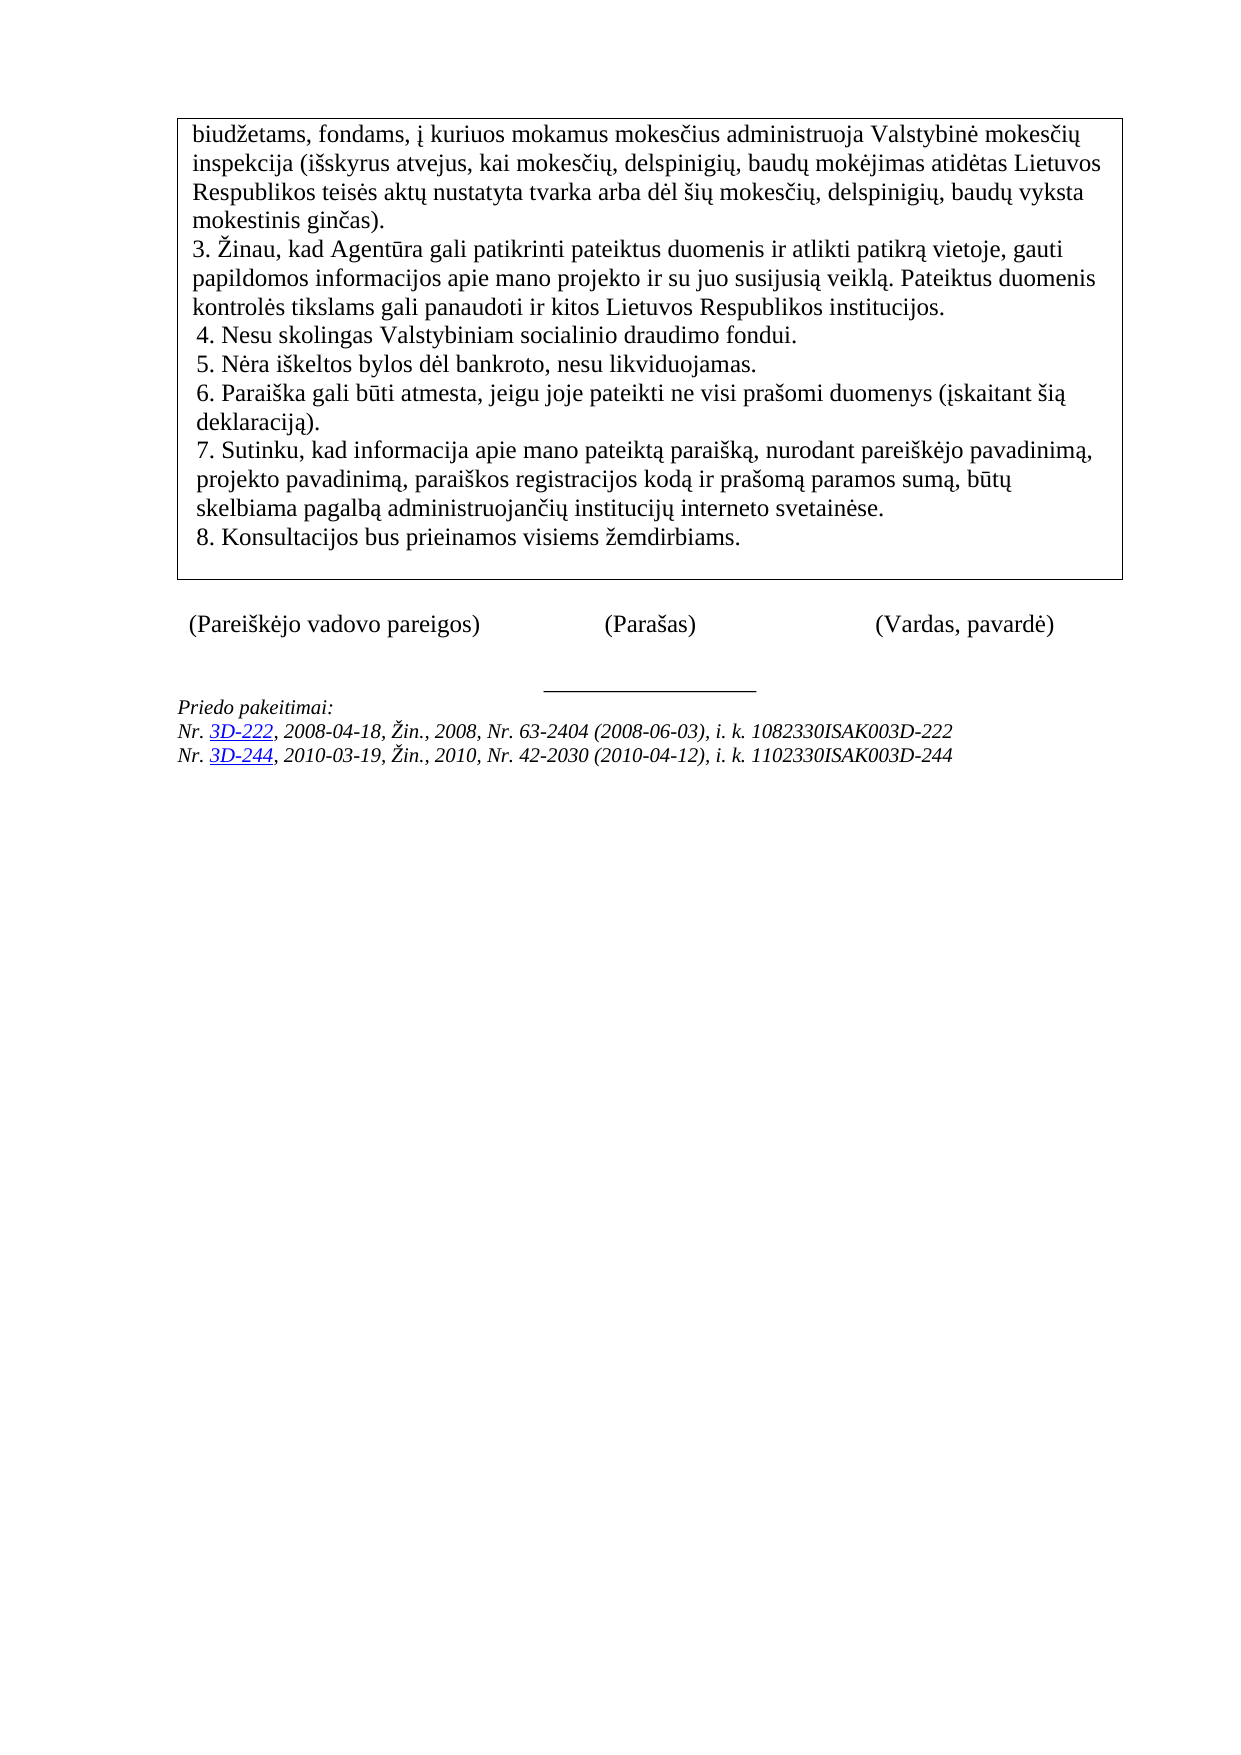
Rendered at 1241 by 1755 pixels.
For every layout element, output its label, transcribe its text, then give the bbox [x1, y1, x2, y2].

text _________________ [177, 666, 1122, 695]
table_header (Vardas, pavardė) [808, 609, 1122, 638]
text Nr. 3D-244, 2010-03-19, Žin., 2010, Nr. 42-2030 (2010-04-12), i. k. 1102330ISAK003D-244 [177, 743, 1122, 767]
table_header (Pareiškėjo vadovo pareigos) [177, 609, 493, 638]
text Nr. 3D-222, 2008-04-18, Žin., 2008, Nr. 63-2404 (2008-06-03), i. k. 1082330ISAK003D-222 [177, 719, 1122, 743]
table_header biudžetams, fondams, į kuriuos mokamus mokesčius administruoja Valstybinė mokesčių inspekcija (išskyrus atvejus, kai mokesčių, delspinigių, baudų mokėjimas atidėtas Lietuvos Respublikos teisės aktų nustatyta tvarka arba dėl šių mokesčių, delspinigių, baudų vyksta mokestinis ginčas). 3. Žinau, kad Agentūra gali patikrinti pateiktus duomenis ir atlikti patikrą vietoje, gauti papildomos informacijos apie mano projekto ir su juo susijusią veiklą. Pateiktus duomenis kontrolės tikslams gali panaudoti ir kitos Lietuvos Respublikos institucijos. 4. Nesu skolingas Valstybiniam socialinio draudimo fondui. 5. Nėra iškeltos bylos dėl bankroto, nesu likviduojamas. 6. Paraiška gali būti atmesta, jeigu joje pateikti ne visi prašomi duomenys (įskaitant šią deklaraciją). 7. Sutinku, kad informacija apie mano pateiktą paraišką, nurodant pareiškėjo pavadinimą, projekto pavadinimą, paraiškos registracijos kodą ir prašomą paramos sumą, būtų skelbiama pagalbą administruojančių institucijų interneto svetainėse. 8. Konsultacijos bus prieinamos visiems žemdirbiams. [178, 119, 1122, 579]
text Priedo pakeitimai: [177, 695, 1122, 719]
table_header (Parašas) [493, 609, 807, 638]
